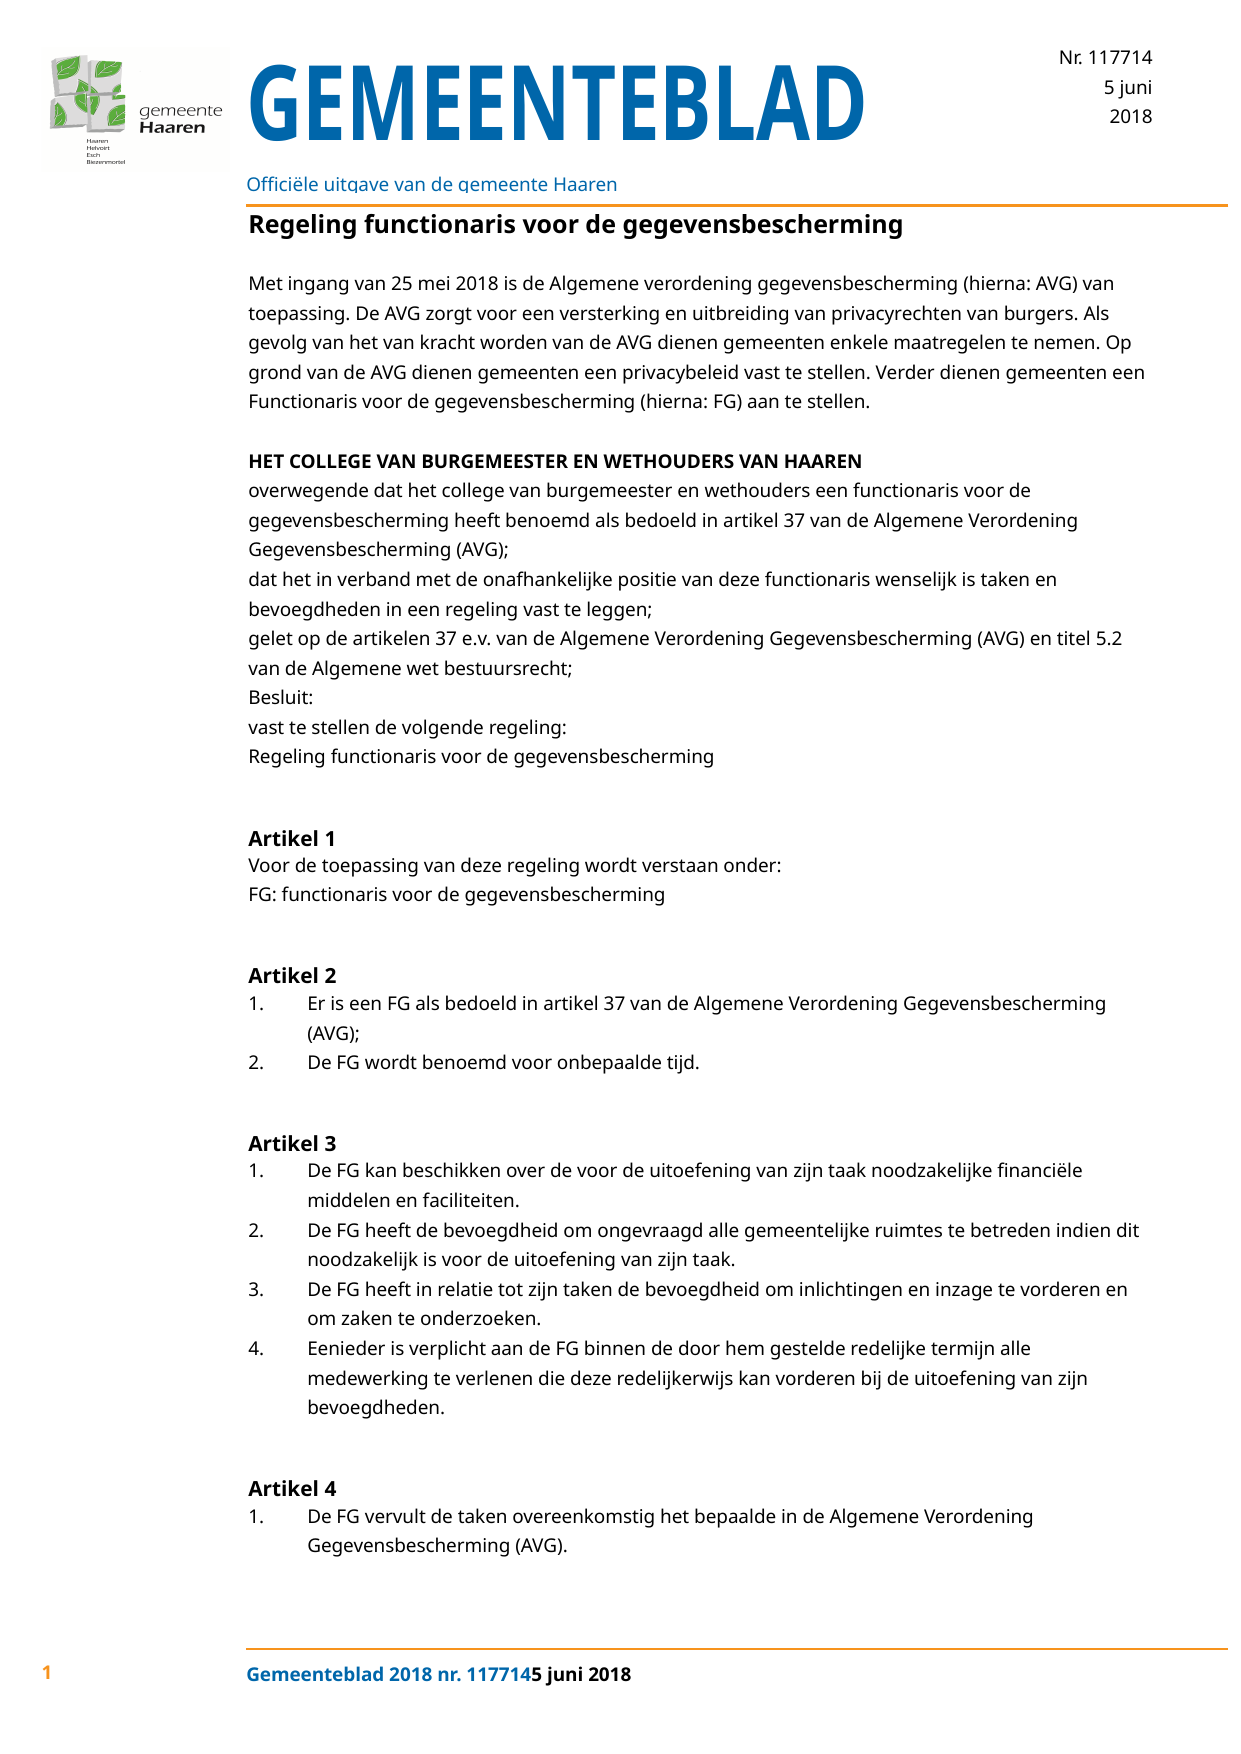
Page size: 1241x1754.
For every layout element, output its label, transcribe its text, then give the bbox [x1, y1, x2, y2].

text Met ingang van 25 mei 2018 is de Algemene verordening gegevensbescherming (hierna: AVG) van toepassing. De AVG zorgt voor een versterking en uitbreiding van privacyrechten van burgers. Als gevolg van het van kracht worden van de AVG dienen gemeenten enkele maatregelen te nemen. Op grond van de AVG dienen gemeenten een privacybeleid vast te stellen. Verder dienen gemeenten een Functionaris voor de gegevensbescherming (hierna: FG) aan te stellen. [248, 270, 1152, 414]
text Besluit: [248, 684, 1152, 710]
text Voor de toepassing van deze regeling wordt verstaan onder: [248, 852, 1152, 878]
list De FG vervult de taken overeenkomstig het bepaalde in de Algemene Verordening Gegevensbescherming (AVG). [248, 1503, 1152, 1558]
text Regeling functionaris voor de gegevensbescherming [248, 207, 1152, 241]
list Eenieder is verplicht aan de FG binnen de door hem gestelde redelijke termijn alle medewerking te verlenen die deze redelijkerwijs kan vorderen bij de uitoefening van zijn bevoegdheden. [248, 1335, 1152, 1420]
list De FG kan beschikken over de voor de uitoefening van zijn taak noodzakelijke financiële middelen en faciliteiten. [248, 1158, 1152, 1213]
text Artikel 4 [248, 1474, 1152, 1503]
text overwegende dat het college van burgemeester en wethouders een functionaris voor de gegevensbescherming heeft benoemd als bedoeld in artikel 37 van de Algemene Verordening Gegevensbescherming (AVG); [248, 477, 1152, 562]
list De FG heeft de bevoegdheid om ongevraagd alle gemeentelijke ruimtes te betreden indien dit noodzakelijk is voor de uitoefening van zijn taak. [248, 1217, 1152, 1272]
text vast te stellen de volgende regeling: [248, 714, 1152, 740]
text Artikel 3 [248, 1129, 1152, 1158]
list De FG heeft in relatie tot zijn taken de bevoegdheid om inlichtingen en inzage te vorderen en om zaken te onderzoeken. [248, 1276, 1152, 1331]
text gelet op de artikelen 37 e.v. van de Algemene Verordening Gegevensbescherming (AVG) en titel 5.2 van de Algemene wet bestuursrecht; [248, 625, 1152, 681]
list Er is een FG als bedoeld in artikel 37 van de Algemene Verordening Gegevensbescherming (AVG); [248, 990, 1152, 1045]
picture [41, 47, 231, 172]
text Artikel 1 [248, 824, 1152, 852]
text dat het in verband met de onafhankelijke positie van deze functionaris wenselijk is taken en bevoegdheden in een regeling vast te leggen; [248, 566, 1152, 621]
text HET COLLEGE VAN BURGEMEESTER EN WETHOUDERS VAN HAAREN [248, 448, 1152, 473]
text Artikel 2 [248, 962, 1152, 990]
text FG: functionaris voor de gegevensbescherming [248, 882, 1152, 907]
list De FG wordt benoemd voor onbepaalde tijd. [248, 1049, 1152, 1075]
text Regeling functionaris voor de gegevensbescherming [248, 744, 1152, 769]
